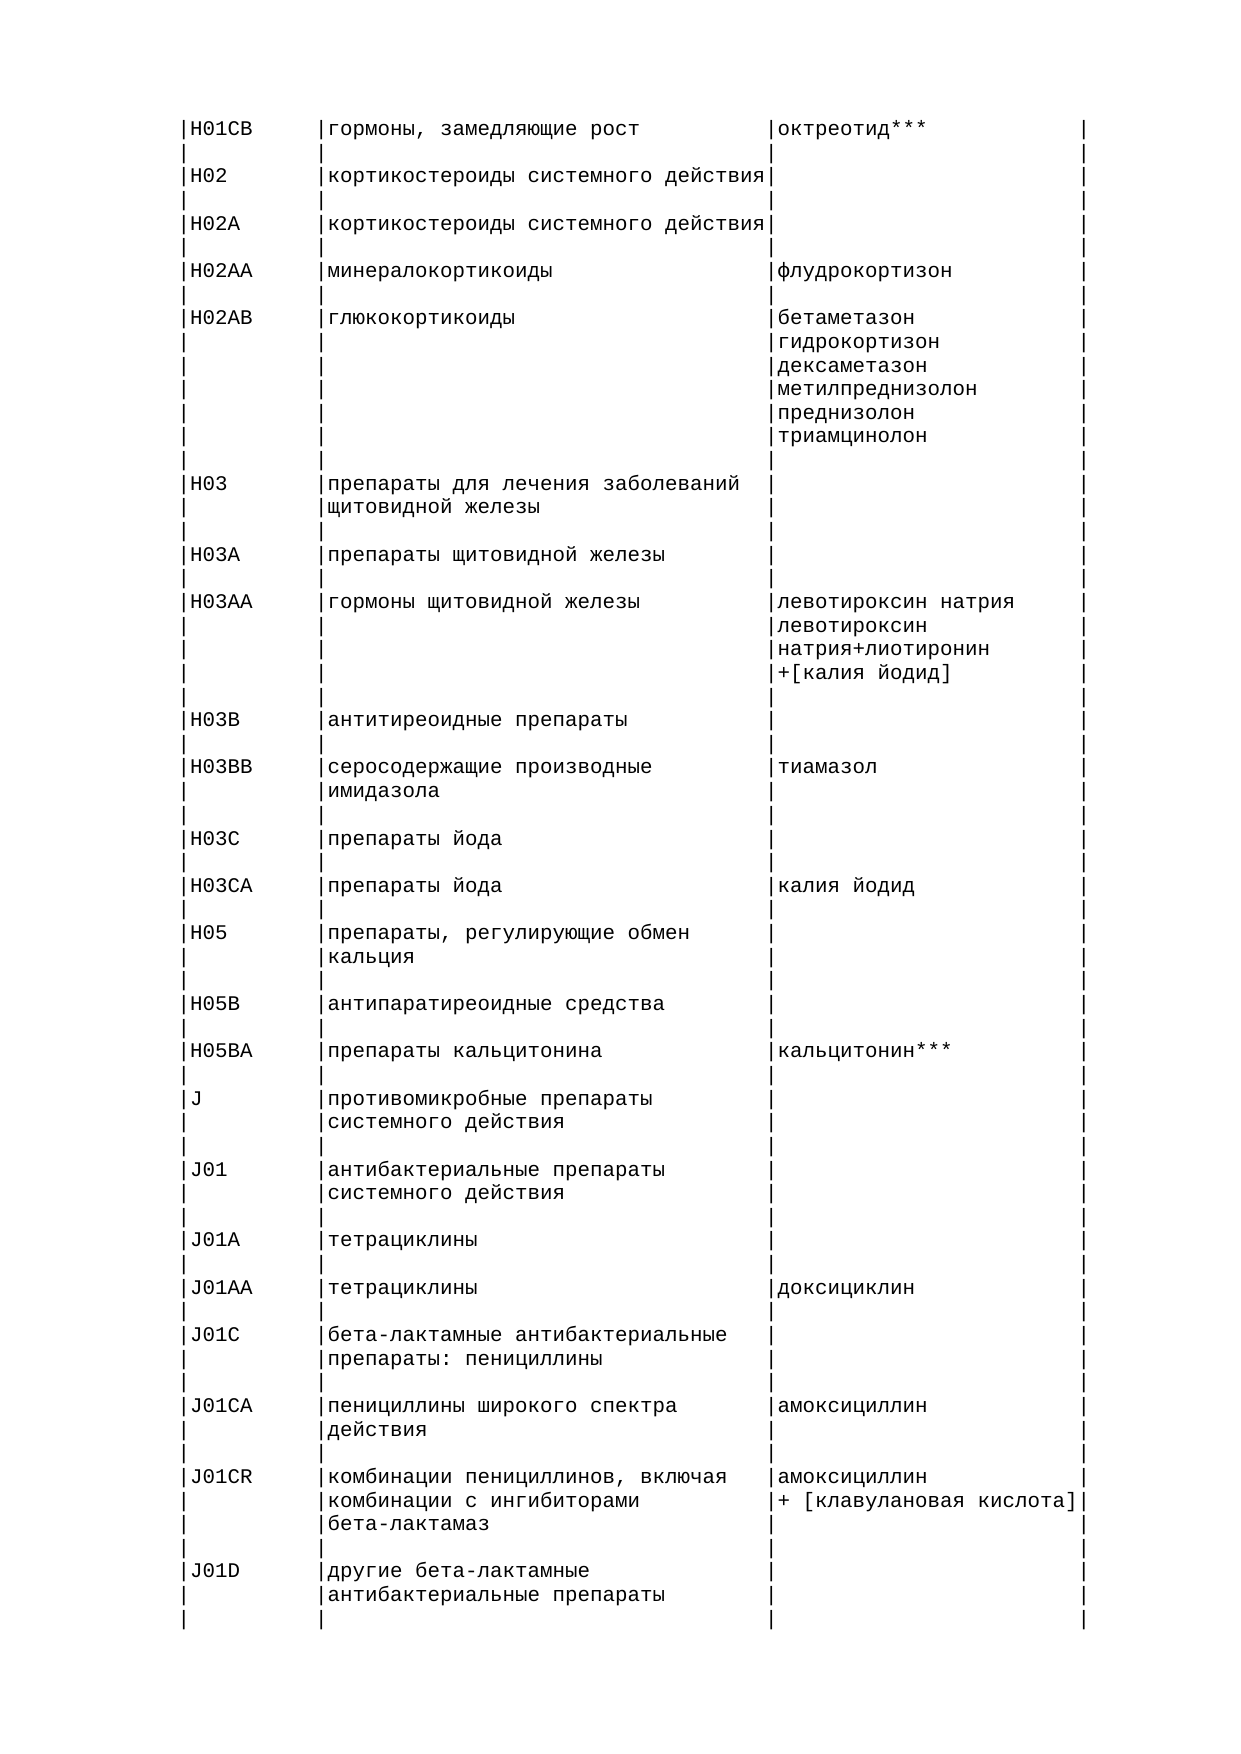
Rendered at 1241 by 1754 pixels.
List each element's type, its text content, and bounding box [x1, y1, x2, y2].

text | |антибактериальные препараты | | [177, 1584, 1152, 1608]
text | | |+[калия йодид] | [177, 662, 1152, 686]
text | | | | [177, 1206, 1152, 1229]
text | | |левотироксин | [177, 615, 1152, 638]
text |H03C |препараты йода | | [177, 827, 1152, 851]
text |J01CR |комбинации пенициллинов, включая |амоксициллин | [177, 1466, 1152, 1489]
text | | | | [177, 1537, 1152, 1561]
text |Н03ВВ |серосодержащие производные |тиамазол | [177, 757, 1152, 780]
text | | |преднизолон | [177, 402, 1152, 426]
text |Н03СА |препараты йода |калия йодид | [177, 875, 1152, 898]
text | | | | [177, 1017, 1152, 1040]
text | | | | [177, 1135, 1152, 1158]
text | | | | [177, 898, 1152, 922]
text | | |дексаметазон | [177, 354, 1152, 378]
text | |бета-лактамаз | | [177, 1513, 1152, 1537]
text |Н05ВА |препараты кальцитонина |кальцитонин*** | [177, 1040, 1152, 1064]
text | | | | [177, 1608, 1152, 1631]
text | | |триамцинолон | [177, 426, 1152, 449]
text |H02A |кортикостероиды системного действия| | [177, 213, 1152, 236]
text | | |натрия+лиотиронин | [177, 638, 1152, 662]
text | |действия | | [177, 1419, 1152, 1442]
text | | | | [177, 284, 1152, 307]
text |Н05 |препараты, регулирующие обмен | | [177, 922, 1152, 946]
text |Н03АА |гормоны щитовидной железы |левотироксин натрия | [177, 591, 1152, 615]
text |Н01СВ |гормоны, замедляющие рост |октреотид*** | [177, 118, 1152, 142]
text | | | | [177, 189, 1152, 213]
text | |кальция | | [177, 946, 1152, 969]
text |J |противомикробные препараты | | [177, 1088, 1152, 1111]
text | | | | [177, 686, 1152, 709]
text |H02AB |глюкокортикоиды |бетаметазон | [177, 307, 1152, 331]
text | |имидазола | | [177, 780, 1152, 804]
text |H02AA |минералокортикоиды |флудрокортизон | [177, 260, 1152, 284]
text |J01A |тетрациклины | | [177, 1229, 1152, 1253]
text | |системного действия | | [177, 1111, 1152, 1135]
text | | | | [177, 1253, 1152, 1277]
text | | | | [177, 449, 1152, 473]
text | | | | [177, 1064, 1152, 1088]
text |J01CA |пенициллины широкого спектра |амоксициллин | [177, 1395, 1152, 1419]
text | |препараты: пенициллины | | [177, 1348, 1152, 1371]
text |Н03В |антитиреоидные препараты | | [177, 709, 1152, 733]
text | | | | [177, 1442, 1152, 1466]
text | |системного действия | | [177, 1182, 1152, 1206]
text |H02 |кортикостероиды системного действия| | [177, 165, 1152, 189]
text | | | | [177, 733, 1152, 757]
text | | | | [177, 851, 1152, 875]
text |J01D |другие бета-лактамные | | [177, 1561, 1152, 1584]
text | | |метилпреднизолон | [177, 378, 1152, 402]
text | | | | [177, 1371, 1152, 1395]
text |J01 |антибактериальные препараты | | [177, 1158, 1152, 1182]
text | | |гидрокортизон | [177, 331, 1152, 354]
text | | | | [177, 567, 1152, 591]
text | | | | [177, 236, 1152, 260]
text |Н03А |препараты щитовидной железы | | [177, 544, 1152, 567]
text | | | | [177, 969, 1152, 993]
text |Н05В |антипаратиреоидные средства | | [177, 993, 1152, 1017]
text | |щитовидной железы | | [177, 496, 1152, 520]
text | | | | [177, 142, 1152, 165]
text | | | | [177, 804, 1152, 827]
text |J01AA |тетрациклины |доксициклин | [177, 1277, 1152, 1300]
text | | | | [177, 1300, 1152, 1324]
text | |комбинации с ингибиторами |+ [клавулановая кислота]| [177, 1489, 1152, 1513]
text |Н03 |препараты для лечения заболеваний | | [177, 473, 1152, 496]
text |J01C |бета-лактамные антибактериальные | | [177, 1324, 1152, 1348]
text | | | | [177, 520, 1152, 544]
